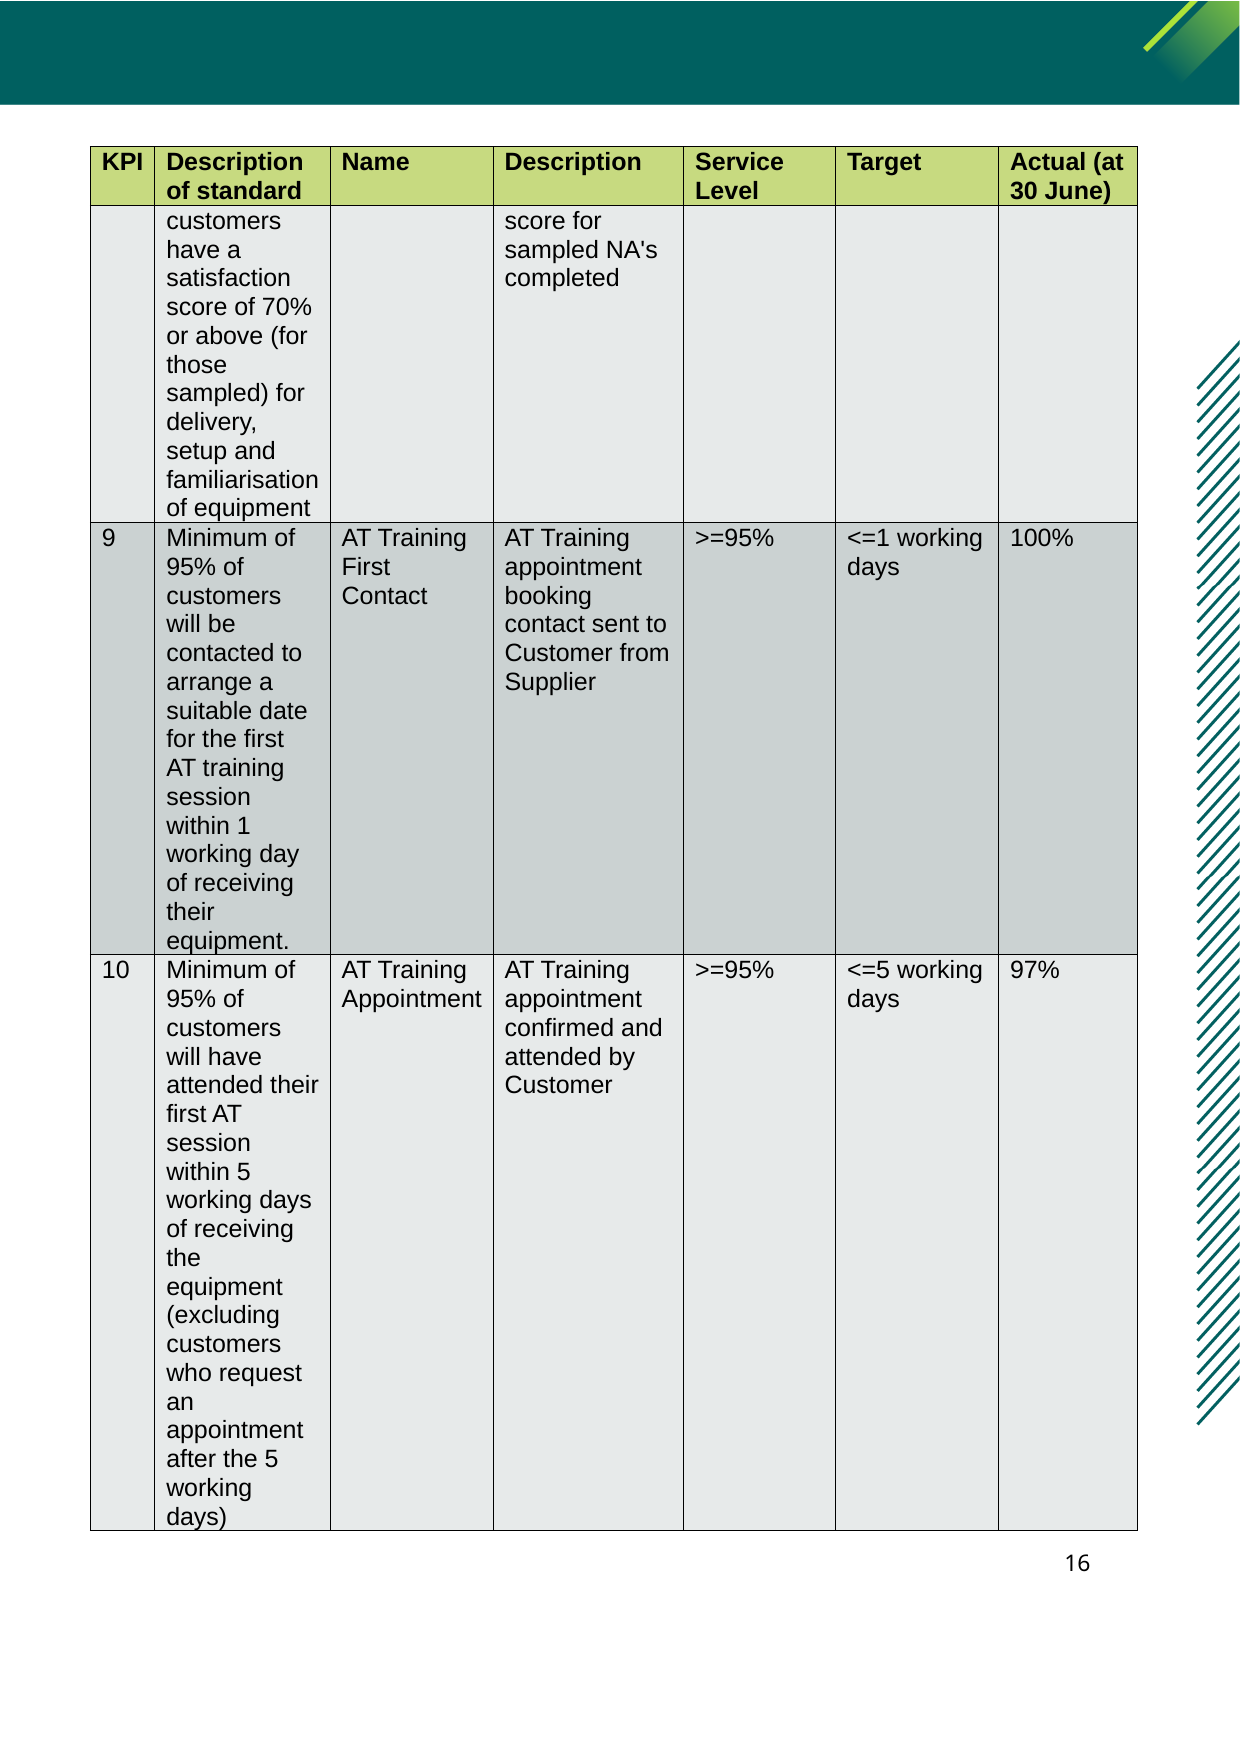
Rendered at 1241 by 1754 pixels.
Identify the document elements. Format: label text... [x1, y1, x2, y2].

table_cell Minimum of 95% of customers will have attended their first AT session within 5 working days of receiving the equipment (excluding customers who request an appointment after the 5 working days) [155, 955, 330, 1530]
table_header Target [836, 147, 998, 205]
table_cell >=95% [684, 955, 835, 1530]
table_cell customers have a satisfaction score of 70% or above (for those sampled) for delivery, setup and familiarisation of equipment [155, 206, 330, 522]
table_header Description [494, 147, 683, 205]
table_cell [999, 206, 1137, 522]
table_cell AT Training appointment booking contact sent to Customer from Supplier [494, 523, 683, 954]
table_cell 97% [999, 955, 1137, 1530]
table_cell [836, 206, 998, 522]
table_cell <=5 working days [836, 955, 998, 1530]
table_cell [91, 206, 154, 522]
table_cell AT Training appointment confirmed and attended by Customer [494, 955, 683, 1530]
table_cell [331, 206, 493, 522]
table_cell 100% [999, 523, 1137, 954]
table_header Service Level [684, 147, 835, 205]
table_cell [684, 206, 835, 522]
table_header Actual (at 30 June) [999, 147, 1137, 205]
table_cell score for sampled NA's completed [494, 206, 683, 522]
table_cell >=95% [684, 523, 835, 954]
table_cell AT Training Appointment [331, 955, 493, 1530]
table_header Description of standard [155, 147, 330, 205]
table_cell Minimum of 95% of customers will be contacted to arrange a suitable date for the first AT training session within 1 working day of receiving their equipment. [155, 523, 330, 954]
table_header KPI [91, 147, 154, 205]
table_cell AT Training First Contact [331, 523, 493, 954]
table_cell <=1 working days [836, 523, 998, 954]
table_cell 9 [91, 523, 154, 954]
table_header Name [331, 147, 493, 205]
table_cell 10 [91, 955, 154, 1530]
